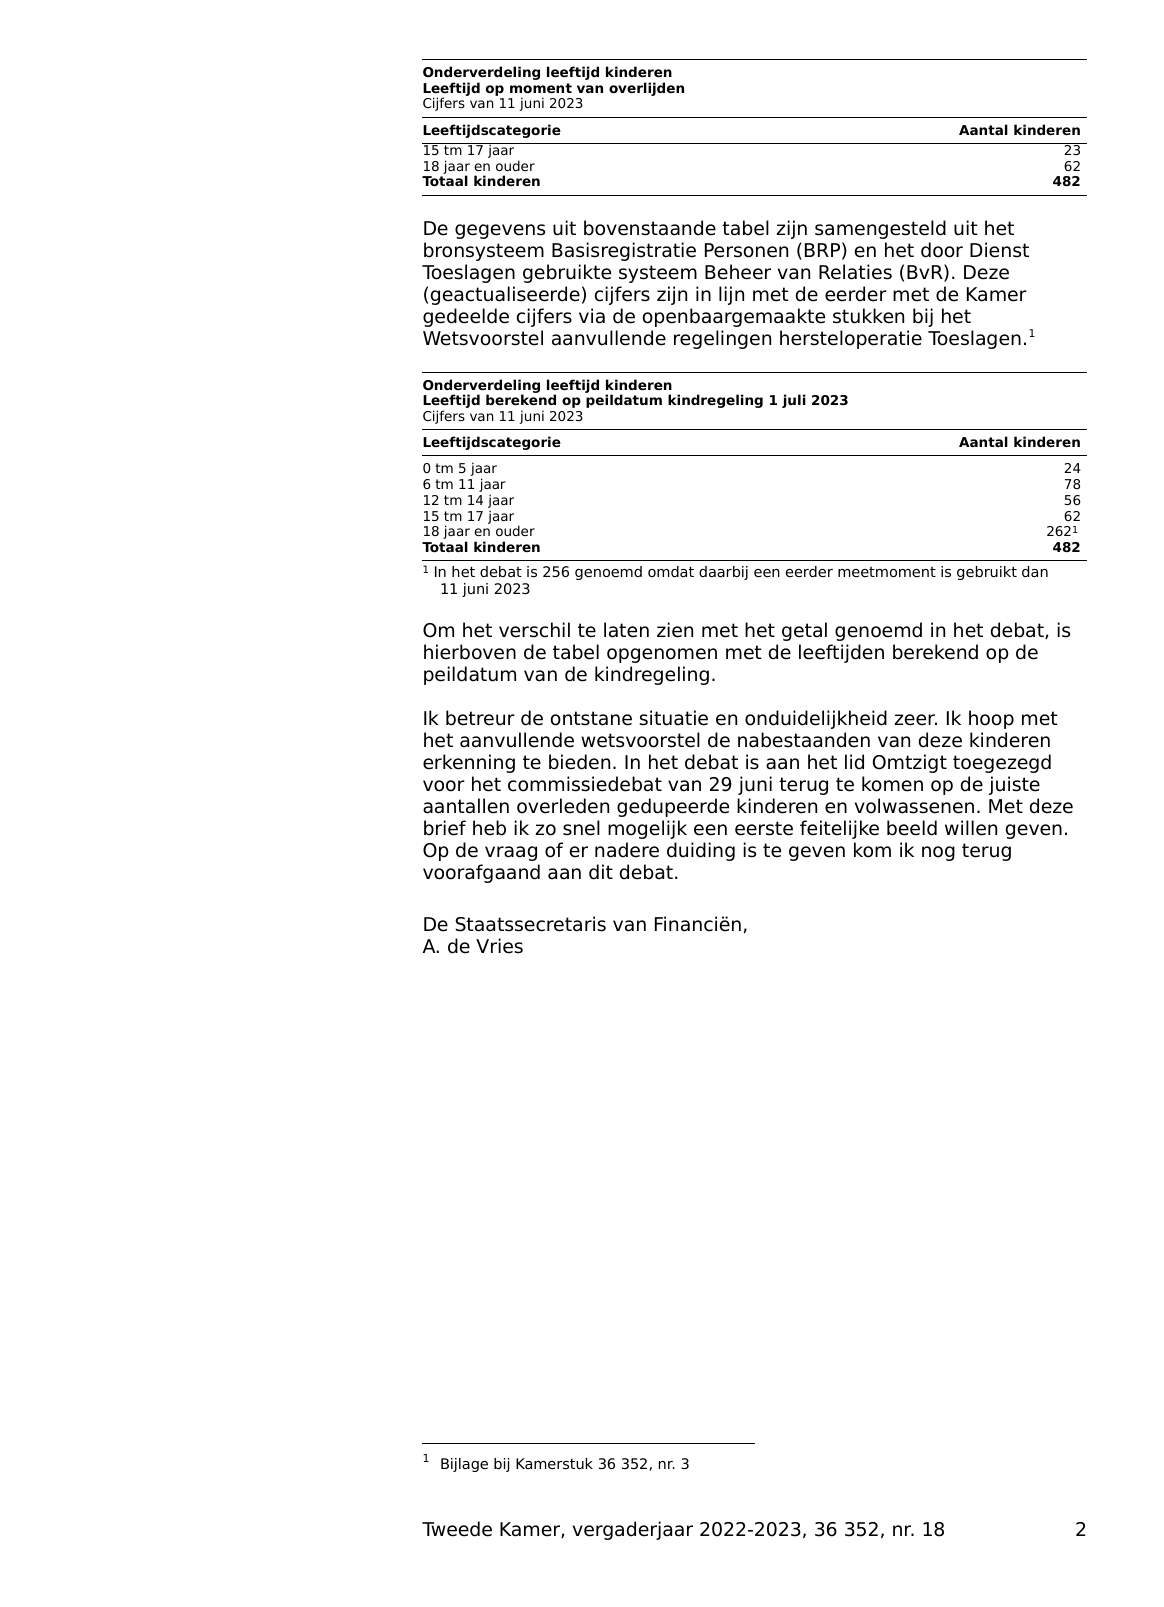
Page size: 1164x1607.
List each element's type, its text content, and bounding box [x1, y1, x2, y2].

table_cell 15 tm 17 jaar [422, 144, 754, 158]
table_cell 24 [754, 456, 1087, 477]
table_cell 18 jaar en ouder [422, 524, 754, 540]
table_cell 482 [754, 540, 1087, 560]
text Om het verschil te laten zien met het getal genoemd in het debat, is hierboven de tabel opgenomen met de leeftijden berekend op de peildatum van de kindregeling. [422, 620, 1087, 686]
text De Staatssecretaris van Financiën, A. de Vries [422, 914, 1087, 958]
table_cell 6 tm 11 jaar [422, 477, 754, 493]
table_cell Aantal kinderen [754, 118, 1087, 143]
table_header Onderverdeling leeftijd kinderen Leeftijd berekend op peildatum kindregeling 1 juli 2023 Cijfers van 11 juni 2023 [422, 373, 1087, 429]
table_cell 0 tm 5 jaar [422, 456, 754, 477]
table_header Onderverdeling leeftijd kinderen Leeftijd op moment van overlijden Cijfers van 11 juni 2023 [422, 60, 1087, 117]
table_cell 78 [754, 477, 1087, 493]
table_cell 18 jaar en ouder [422, 159, 754, 174]
table_cell 23 [754, 144, 1087, 158]
text Ik betreur de ontstane situatie en onduidelijkheid zeer. Ik hoop met het aanvullende wetsvoorstel de nabestaanden van deze kinderen erkenning te bieden. In het debat is aan het lid Omtzigt toegezegd voor het commissiedebat van 29 juni terug te komen op de juiste aantallen overleden gedupeerde kinderen en volwassenen. Met deze brief heb ik zo snel mogelijk een eerste feitelijke beeld willen geven. Op de vraag of er nadere duiding is te geven kom ik nog terug voorafgaand aan dit debat. [422, 708, 1087, 884]
table_cell 15 tm 17 jaar [422, 508, 754, 524]
table_cell 12 tm 14 jaar [422, 493, 754, 508]
table_cell Leeftijdscategorie [422, 430, 754, 455]
table_cell 62 [754, 508, 1087, 524]
table_cell 1 In het debat is 256 genoemd omdat daarbij een eerder meetmoment is gebruikt dan 11 juni 2023 [422, 561, 1087, 598]
table_cell Leeftijdscategorie [422, 118, 754, 143]
table_cell Totaal kinderen [422, 540, 754, 560]
text Bijlage bij Kamerstuk 36 352, nr. 3 [422, 1452, 1087, 1474]
table_cell Totaal kinderen [422, 174, 754, 195]
table_cell Aantal kinderen [754, 430, 1087, 455]
table_cell 56 [754, 493, 1087, 508]
table_cell 62 [754, 159, 1087, 174]
table_cell 2621 [754, 524, 1087, 540]
table_cell 482 [754, 174, 1087, 195]
text De gegevens uit bovenstaande tabel zijn samengesteld uit het bronsysteem Basisregistratie Personen (BRP) en het door Dienst Toeslagen gebruikte systeem Beheer van Relaties (BvR). Deze (geactualiseerde) cijfers zijn in lijn met de eerder met de Kamer gedeelde cijfers via de openbaargemaakte stukken bij het Wetsvoorstel aanvullende regelingen hersteloperatie Toeslagen. [422, 218, 1087, 350]
